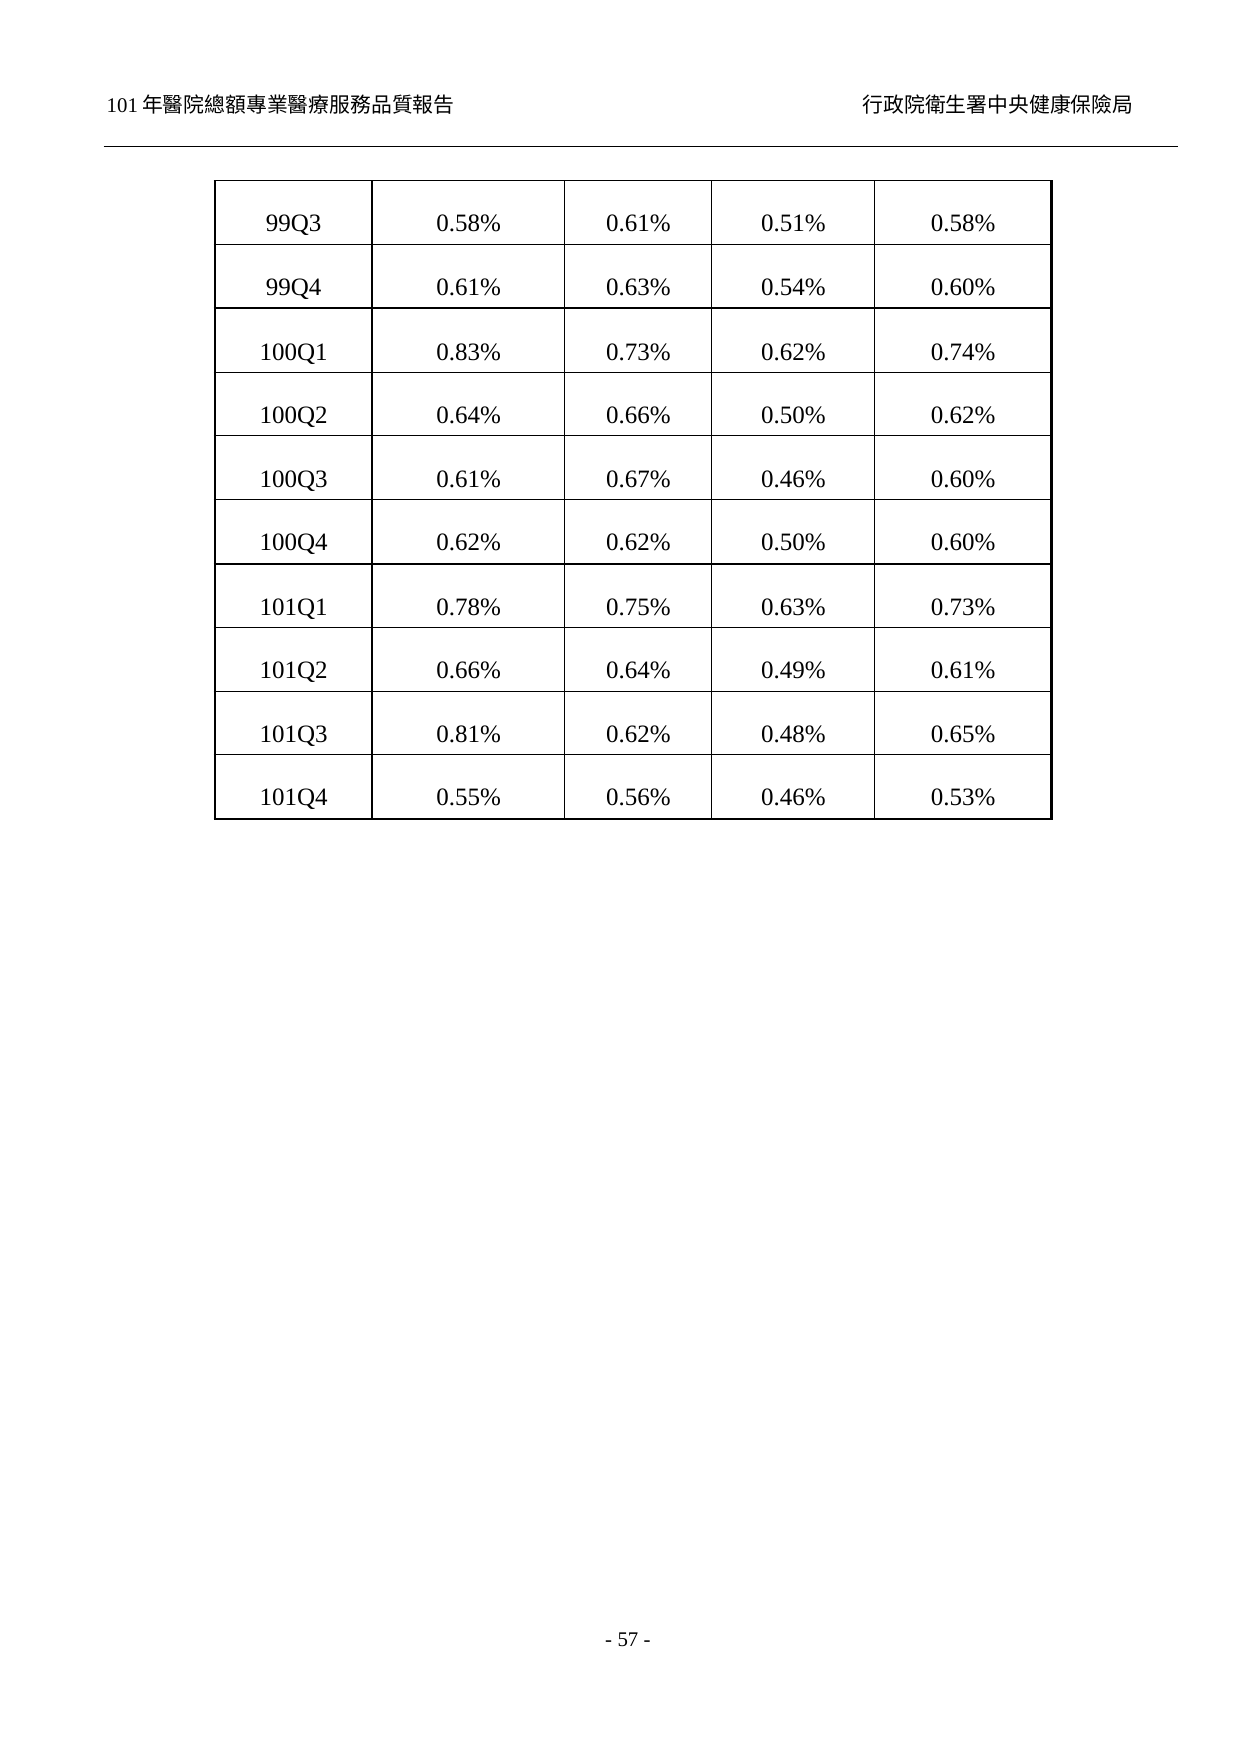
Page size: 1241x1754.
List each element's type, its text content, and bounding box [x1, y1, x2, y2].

table_cell 0.62% [712, 309, 874, 372]
table_cell 100Q4 [216, 500, 371, 562]
table_cell 0.73% [565, 309, 711, 372]
table_cell 0.75% [565, 565, 711, 627]
table_cell 100Q3 [216, 436, 371, 499]
table_cell 0.62% [565, 692, 711, 754]
table_cell 0.50% [712, 500, 874, 562]
table_cell 101Q2 [216, 628, 371, 691]
table_cell 0.54% [712, 245, 874, 307]
table_cell 100Q2 [216, 373, 371, 435]
table_cell 0.60% [875, 500, 1050, 562]
table_cell 0.48% [712, 692, 874, 754]
table_cell 0.46% [712, 436, 874, 499]
table_cell 0.60% [875, 245, 1050, 307]
table_cell 0.56% [565, 755, 711, 818]
table_cell 0.61% [565, 181, 711, 244]
table_cell 100Q1 [216, 309, 371, 372]
table_cell 0.58% [875, 181, 1050, 244]
table_cell 0.67% [565, 436, 711, 499]
table_cell 0.53% [875, 755, 1050, 818]
table_cell 0.64% [565, 628, 711, 691]
table_cell 0.73% [875, 565, 1050, 627]
table_cell 99Q4 [216, 245, 371, 307]
table_cell 99Q3 [216, 181, 371, 244]
table_cell 0.63% [712, 565, 874, 627]
table_cell 0.60% [875, 436, 1050, 499]
table_cell 101Q4 [216, 755, 371, 818]
table_cell 0.62% [373, 500, 564, 562]
table_cell 0.65% [875, 692, 1050, 754]
table_cell 0.81% [373, 692, 564, 754]
table_cell 0.49% [712, 628, 874, 691]
table_cell 0.61% [875, 628, 1050, 691]
table_cell 0.46% [712, 755, 874, 818]
table_cell 0.62% [875, 373, 1050, 435]
table_cell 0.66% [373, 628, 564, 691]
table_cell 0.51% [712, 181, 874, 244]
table_cell 0.55% [373, 755, 564, 818]
table_cell 101Q1 [216, 565, 371, 627]
table_cell 0.63% [565, 245, 711, 307]
table_cell 0.83% [373, 309, 564, 372]
table_cell 0.61% [373, 436, 564, 499]
table_cell 0.66% [565, 373, 711, 435]
table_cell 101Q3 [216, 692, 371, 754]
table_cell 0.78% [373, 565, 564, 627]
table_cell 0.58% [373, 181, 564, 244]
table_cell 0.62% [565, 500, 711, 562]
table_cell 0.64% [373, 373, 564, 435]
table_cell 0.50% [712, 373, 874, 435]
table_cell 0.74% [875, 309, 1050, 372]
table_cell 0.61% [373, 245, 564, 307]
